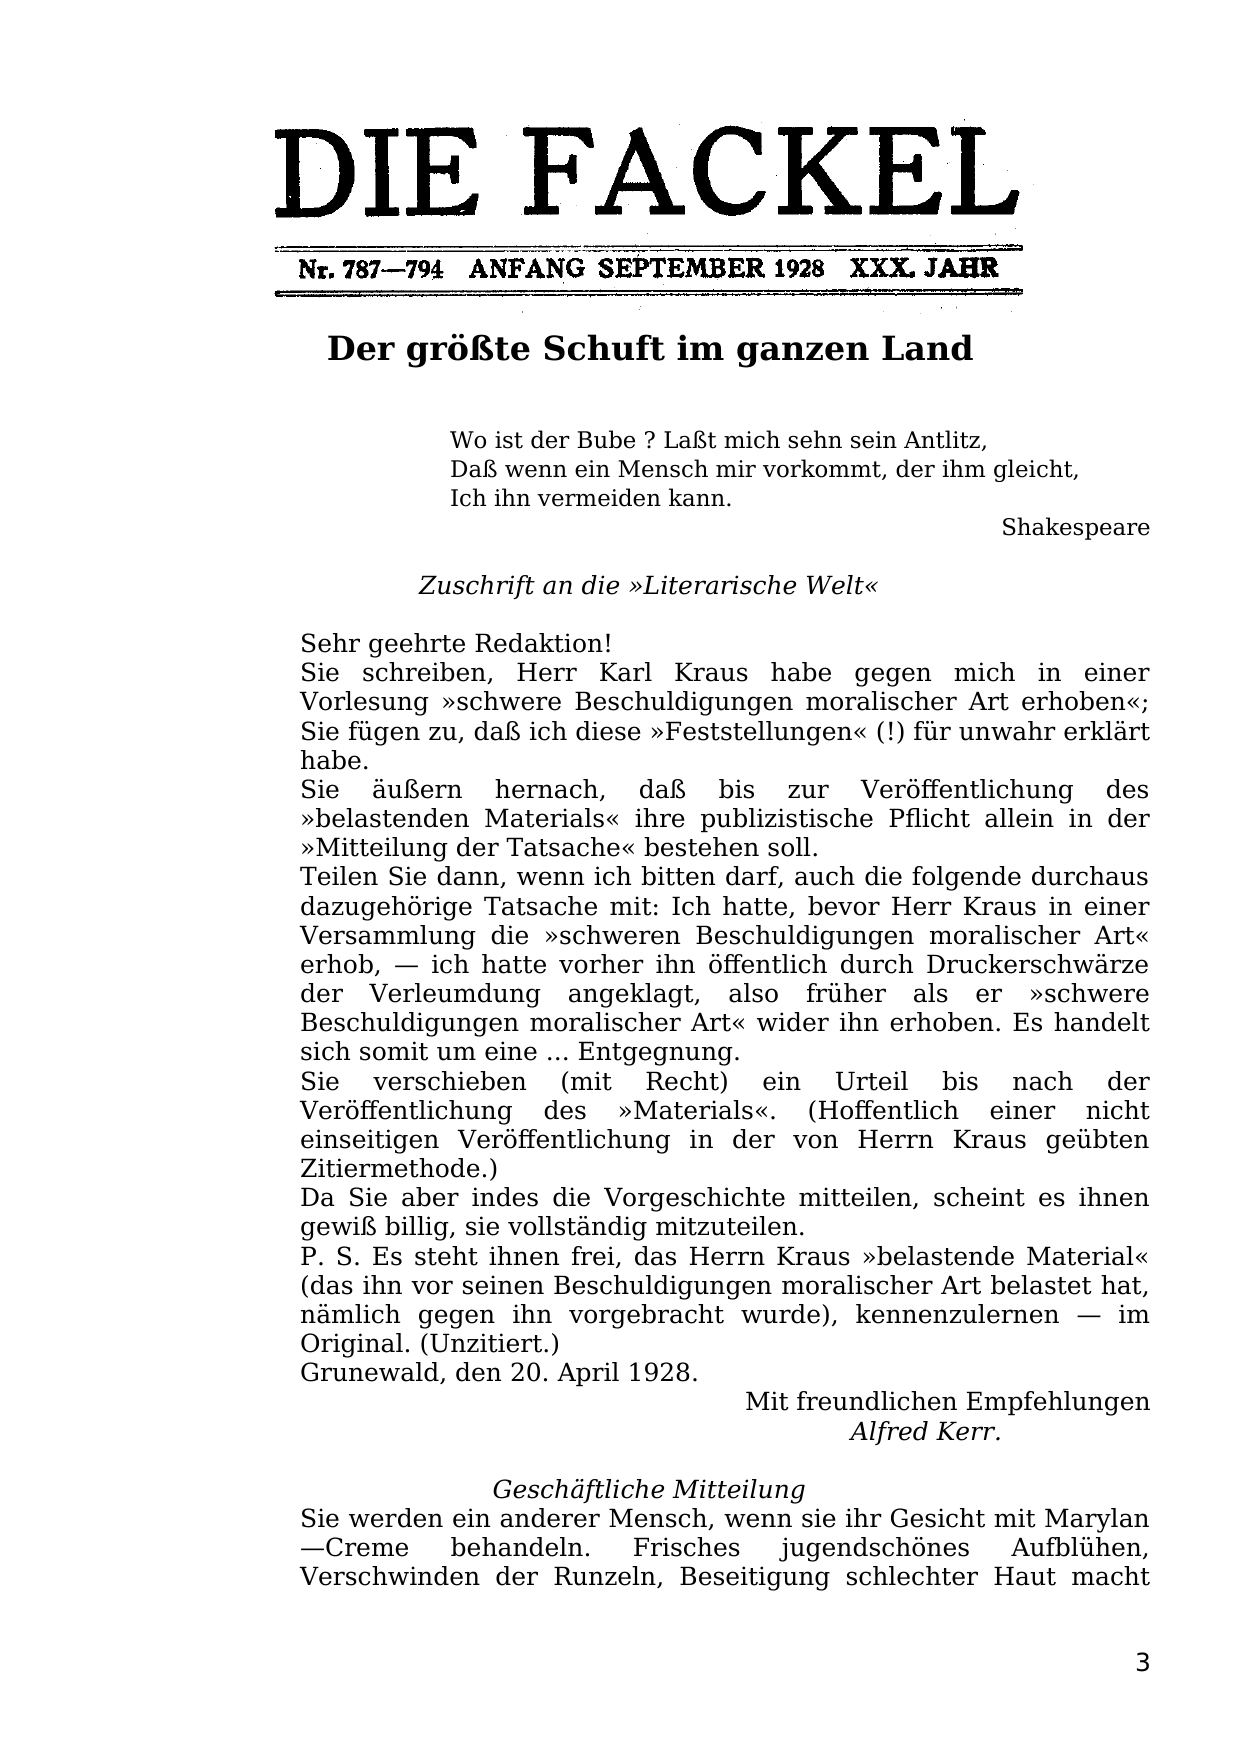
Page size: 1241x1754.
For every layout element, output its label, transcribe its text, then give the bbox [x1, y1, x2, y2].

text Mit freundlichen Empfehlungen [150, 1387, 1151, 1417]
picture [263, 104, 1038, 316]
text Shakespeare [450, 512, 1151, 541]
text Sehr geehrte Redaktion! [300, 629, 1151, 658]
text Geschäftliche Mitteilung [150, 1475, 1151, 1504]
text Zuschrift an die »Literarische Welt« [150, 571, 1151, 600]
text Alfred Kerr. [150, 1417, 1151, 1446]
text Wo ist der Bube ? Laßt mich sehn sein Antlitz, [450, 425, 1151, 454]
text Da Sie aber indes die Vorgeschichte mitteilen, scheint es ihnen gewiß billig, sie vollständig mitzuteilen. [300, 1183, 1151, 1242]
text P. S. Es steht ihnen frei, das Herrn Kraus »belastende Material« (das ihn vor seinen Beschuldigungen moralischer Art belastet hat, nämlich gegen ihn vorgebracht wurde), kennenzulernen — im Original. (Unzitiert.) [300, 1242, 1151, 1358]
text Teilen Sie dann, wenn ich bitten darf, auch die folgende durchaus dazugehörige Tatsache mit: Ich hatte, bevor Herr Kraus in einer Versammlung die »schweren Beschuldigungen moralischer Art« erhob, — ich hatte vorher ihn öffentlich durch Druckerschwärze der Verleumdung angeklagt, also früher als er »schwere Beschuldigungen moralischer Art« wider ihn erhoben. Es handelt sich somit um eine ... Entgegnung. [300, 862, 1151, 1067]
text Sie schreiben, Herr Karl Kraus habe gegen mich in einer Vorlesung »schwere Beschuldigungen moralischer Art erhoben«; Sie fügen zu, daß ich diese »Feststellungen« (!) für unwahr erklärt habe. [300, 658, 1151, 775]
text Grunewald, den 20. April 1928. [300, 1358, 1151, 1387]
text Der größte Schuft im ganzen Land [150, 104, 1151, 368]
text Sie werden ein anderer Mensch, wenn sie ihr Gesicht mit Marylan—Creme behandeln. Frisches jugendschönes Aufblühen, Verschwinden der Runzeln, Beseitigung schlechter Haut macht [300, 1504, 1151, 1592]
text Daß wenn ein Mensch mir vorkommt, der ihm gleicht, [450, 454, 1151, 483]
text Ich ihn vermeiden kann. [450, 483, 1151, 512]
text Sie äußern hernach, daß bis zur Veröffentlichung des »belastenden Materials« ihre publizistische Pflicht allein in der »Mitteilung der Tatsache« bestehen soll. [300, 775, 1151, 862]
text Sie verschieben (mit Recht) ein Urteil bis nach der Veröffentlichung des »Materials«. (Hoffentlich einer nicht einseitigen Veröffentlichung in der von Herrn Kraus geübten Zitiermethode.) [300, 1067, 1151, 1183]
